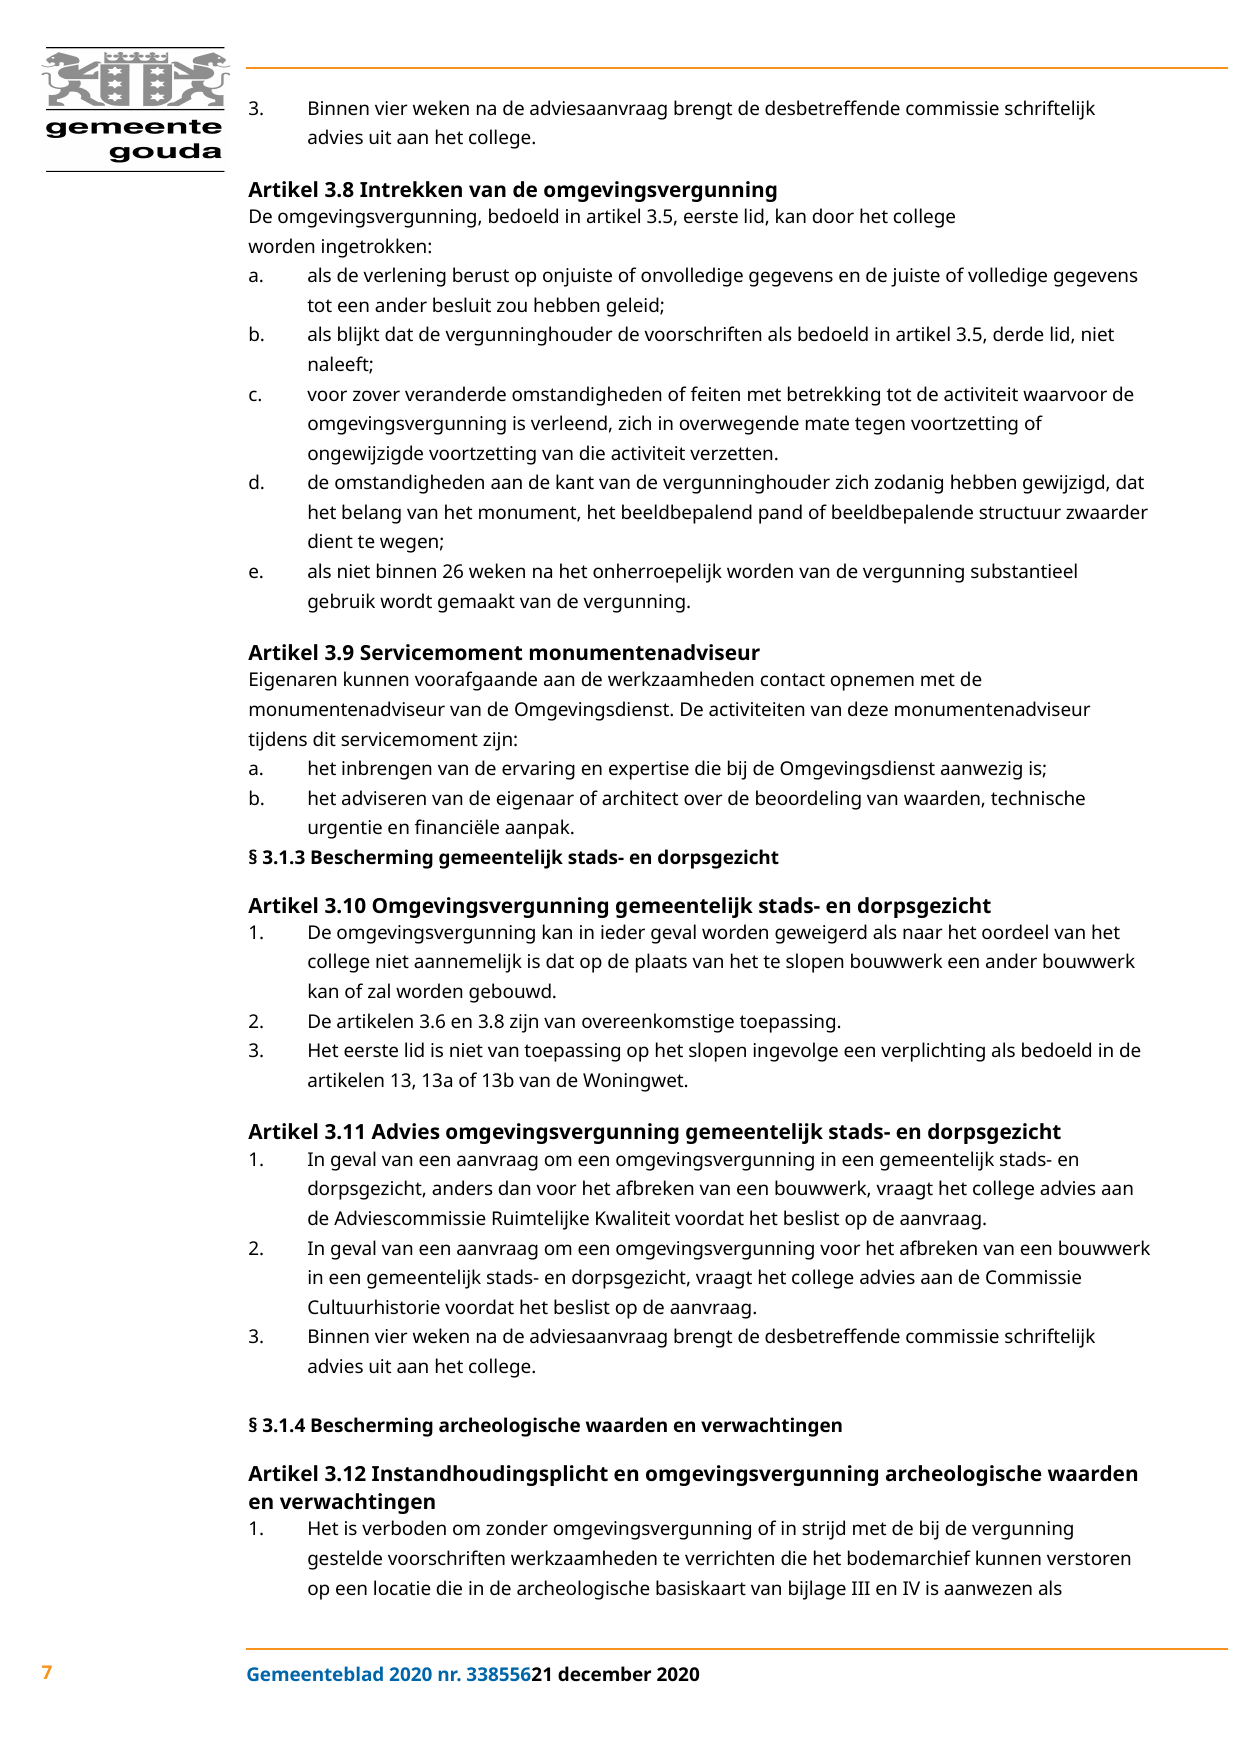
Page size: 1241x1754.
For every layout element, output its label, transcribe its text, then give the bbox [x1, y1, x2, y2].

list De omgevingsvergunning kan in ieder geval worden geweigerd als naar het oordeel van het college niet aannemelijk is dat op de plaats van het te slopen bouwwerk een ander bouwwerk kan of zal worden gebouwd. [248, 919, 1152, 1004]
text Artikel 3.12 Instandhoudingsplicht en omgevingsvergunning archeologische waarden en verwachtingen [248, 1459, 1152, 1516]
list als niet binnen 26 weken na het onherroepelijk worden van de vergunning substantieel gebruik wordt gemaakt van de vergunning. [248, 558, 1152, 613]
list de omstandigheden aan de kant van de vergunninghouder zich zodanig hebben gewijzigd, dat het belang van het monument, het beeldbepalend pand of beeldbepalende structuur zwaarder dient te wegen; [248, 469, 1152, 554]
list Binnen vier weken na de adviesaanvraag brengt de desbetreffende commissie schriftelijk advies uit aan het college. [248, 1323, 1152, 1379]
list De artikelen 3.6 en 3.8 zijn van overeenkomstige toepassing. [248, 1008, 1152, 1034]
list Binnen vier weken na de adviesaanvraag brengt de desbetreffende commissie schriftelijk advies uit aan het college. [248, 95, 1152, 150]
text Artikel 3.8 Intrekken van de omgevingsvergunning [248, 175, 1152, 203]
list Het is verboden om zonder omgevingsvergunning of in strijd met de bij de vergunning gestelde voorschriften werkzaamheden te verrichten die het bodemarchief kunnen verstoren op een locatie die in de archeologische basiskaart van bijlage III en IV is aanwezen als [248, 1516, 1152, 1601]
list Het eerste lid is niet van toepassing op het slopen ingevolge een verplichting als bedoeld in de artikelen 13, 13a of 13b van de Woningwet. [248, 1037, 1152, 1093]
text Artikel 3.9 Servicemoment monumentenadviseur [248, 638, 1152, 667]
text De omgevingsvergunning, bedoeld in artikel 3.5, eerste lid, kan door het college [248, 203, 1152, 229]
list het inbrengen van de ervaring en expertise die bij de Omgevingsdienst aanwezig is; [248, 755, 1152, 781]
picture [41, 47, 231, 172]
list als de verlening berust op onjuiste of onvolledige gegevens en de juiste of volledige gegevens tot een ander besluit zou hebben geleid; [248, 262, 1152, 318]
list als blijkt dat de vergunninghouder de voorschriften als bedoeld in artikel 3.5, derde lid, niet naleeft; [248, 322, 1152, 377]
list voor zover veranderde omstandigheden of feiten met betrekking tot de activiteit waarvoor de omgevingsvergunning is verleend, zich in overwegende mate tegen voortzetting of ongewijzigde voortzetting van die activiteit verzetten. [248, 381, 1152, 466]
text Eigenaren kunnen voorafgaande aan de werkzaamheden contact opnemen met de monumentenadviseur van de Omgevingsdienst. De activiteiten van deze monumentenadviseur tijdens dit servicemoment zijn: [248, 667, 1152, 752]
list In geval van een aanvraag om een omgevingsvergunning in een gemeentelijk stads- en dorpsgezicht, anders dan voor het afbreken van een bouwwerk, vraagt het college advies aan de Adviescommissie Ruimtelijke Kwaliteit voordat het beslist op de aanvraag. [248, 1146, 1152, 1231]
text § 3.1.3 Bescherming gemeentelijk stads- en dorpsgezicht [248, 844, 1152, 870]
text Artikel 3.10 Omgevingsvergunning gemeentelijk stads- en dorpsgezicht [248, 891, 1152, 919]
list In geval van een aanvraag om een omgevingsvergunning voor het afbreken van een bouwwerk in een gemeentelijk stads- en dorpsgezicht, vraagt het college advies aan de Commissie Cultuurhistorie voordat het beslist op de aanvraag. [248, 1235, 1152, 1319]
list het adviseren van de eigenaar of architect over de beoordeling van waarden, technische urgentie en financiële aanpak. [248, 785, 1152, 840]
text worden ingetrokken: [248, 233, 1152, 258]
text Artikel 3.11 Advies omgevingsvergunning gemeentelijk stads- en dorpsgezicht [248, 1117, 1152, 1146]
text § 3.1.4 Bescherming archeologische waarden en verwachtingen [248, 1412, 1152, 1438]
